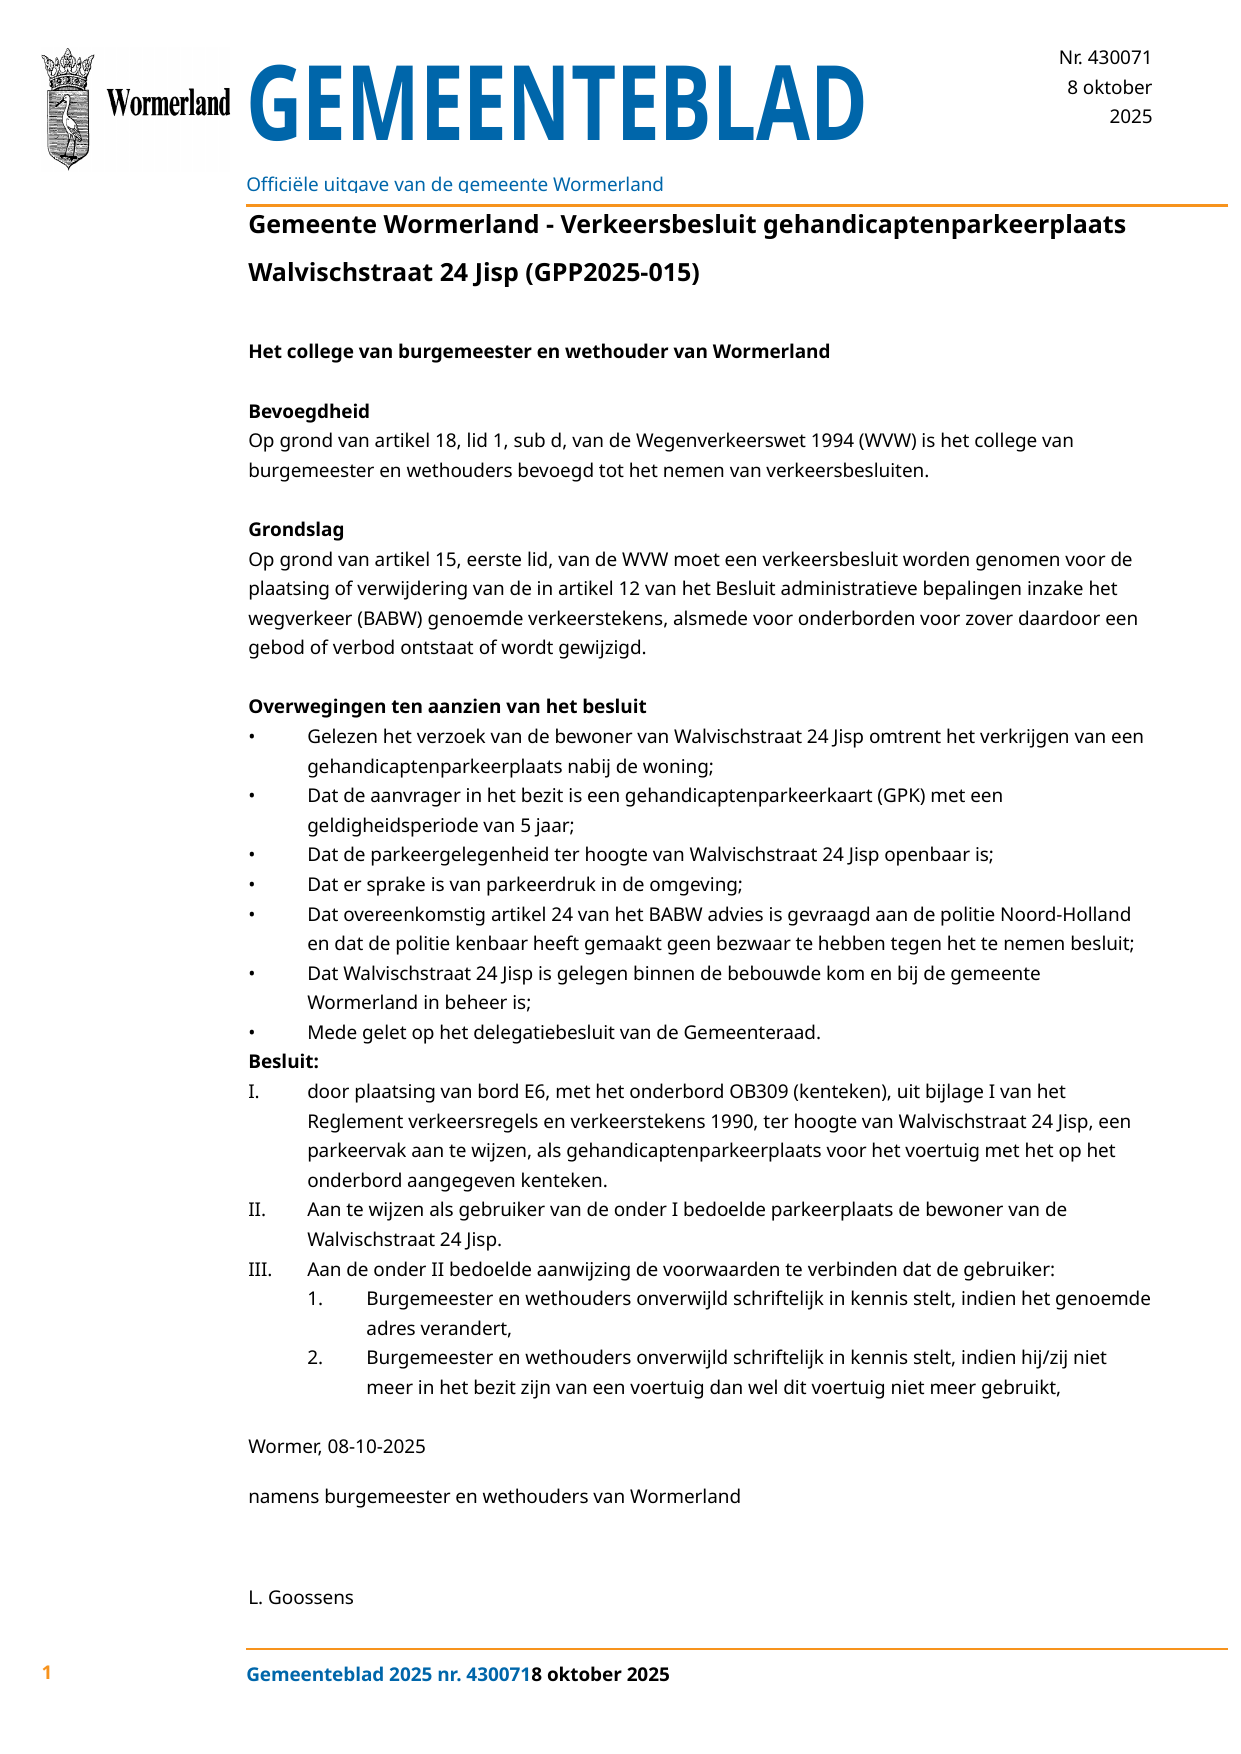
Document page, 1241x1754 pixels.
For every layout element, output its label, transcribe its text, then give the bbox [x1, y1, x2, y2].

list Gelezen het verzoek van de bewoner van Walvischstraat 24 Jisp omtrent het verkrijgen van een gehandicaptenparkeerplaats nabij de woning; [248, 723, 1152, 778]
text Grondslag [248, 516, 1152, 542]
text Bevoegdheid [248, 398, 1152, 423]
text Op grond van artikel 15, eerste lid, van de WVW moet een verkeersbesluit worden genomen voor de plaatsing of verwijdering van de in artikel 12 van het Besluit administratieve bepalingen inzake het wegverkeer (BABW) genoemde verkeerstekens, alsmede voor onderborden voor zover daardoor een gebod of verbod ontstaat of wordt gewijzigd. [248, 546, 1152, 660]
list Dat er sprake is van parkeerdruk in de omgeving; [248, 871, 1152, 897]
text namens burgemeester en wethouders van Wormerland [248, 1484, 1152, 1509]
list Dat Walvischstraat 24 Jisp is gelegen binnen de bebouwde kom en bij de gemeente Wormerland in beheer is; [248, 960, 1152, 1015]
list Mede gelet op het delegatiebesluit van de Gemeenteraad. [248, 1019, 1152, 1045]
list Dat overeenkomstig artikel 24 van het BABW advies is gevraagd aan de politie Noord-Holland en dat de politie kenbaar heeft gemaakt geen bezwaar te hebben tegen het te nemen besluit; [248, 901, 1152, 956]
text Op grond van artikel 18, lid 1, sub d, van de Wegenverkeerswet 1994 (WVW) is het college van burgemeester en wethouders bevoegd tot het nemen van verkeersbesluiten. [248, 427, 1152, 483]
list Dat de parkeergelegenheid ter hoogte van Walvischstraat 24 Jisp openbaar is; [248, 842, 1152, 867]
text Wormer, 08-10-2025 [248, 1433, 1152, 1459]
list door plaatsing van bord E6, met het onderbord OB309 (kenteken), uit bijlage I van het Reglement verkeersregels en verkeerstekens 1990, ter hoogte van Walvischstraat 24 Jisp, een parkeervak aan te wijzen, als gehandicaptenparkeerplaats voor het voertuig met het op het onderbord aangegeven kenteken. [248, 1078, 1152, 1193]
list Burgemeester en wethouders onverwijld schriftelijk in kennis stelt, indien hij/zij niet meer in het bezit zijn van een voertuig dan wel dit voertuig niet meer gebruikt, [307, 1344, 1152, 1400]
list Burgemeester en wethouders onverwijld schriftelijk in kennis stelt, indien het genoemde adres verandert, [307, 1285, 1152, 1341]
picture [41, 47, 231, 172]
list Aan te wijzen als gebruiker van de onder I bedoelde parkeerplaats de bewoner van de Walvischstraat 24 Jisp. [248, 1197, 1152, 1252]
text Gemeente Wormerland - Verkeersbesluit gehandicaptenparkeerplaats Walvischstraat 24 Jisp (GPP2025-015) [248, 207, 1152, 288]
text Besluit: [248, 1049, 1152, 1074]
text Het college van burgemeester en wethouder van Wormerland [248, 339, 1152, 364]
text Overwegingen ten aanzien van het besluit [248, 694, 1152, 719]
text L. Goossens [248, 1584, 1152, 1610]
list Aan de onder II bedoelde aanwijzing de voorwaarden te verbinden dat de gebruiker: [248, 1256, 1152, 1281]
list Dat de aanvrager in het bezit is een gehandicaptenparkeerkaart (GPK) met een geldigheidsperiode van 5 jaar; [248, 782, 1152, 838]
